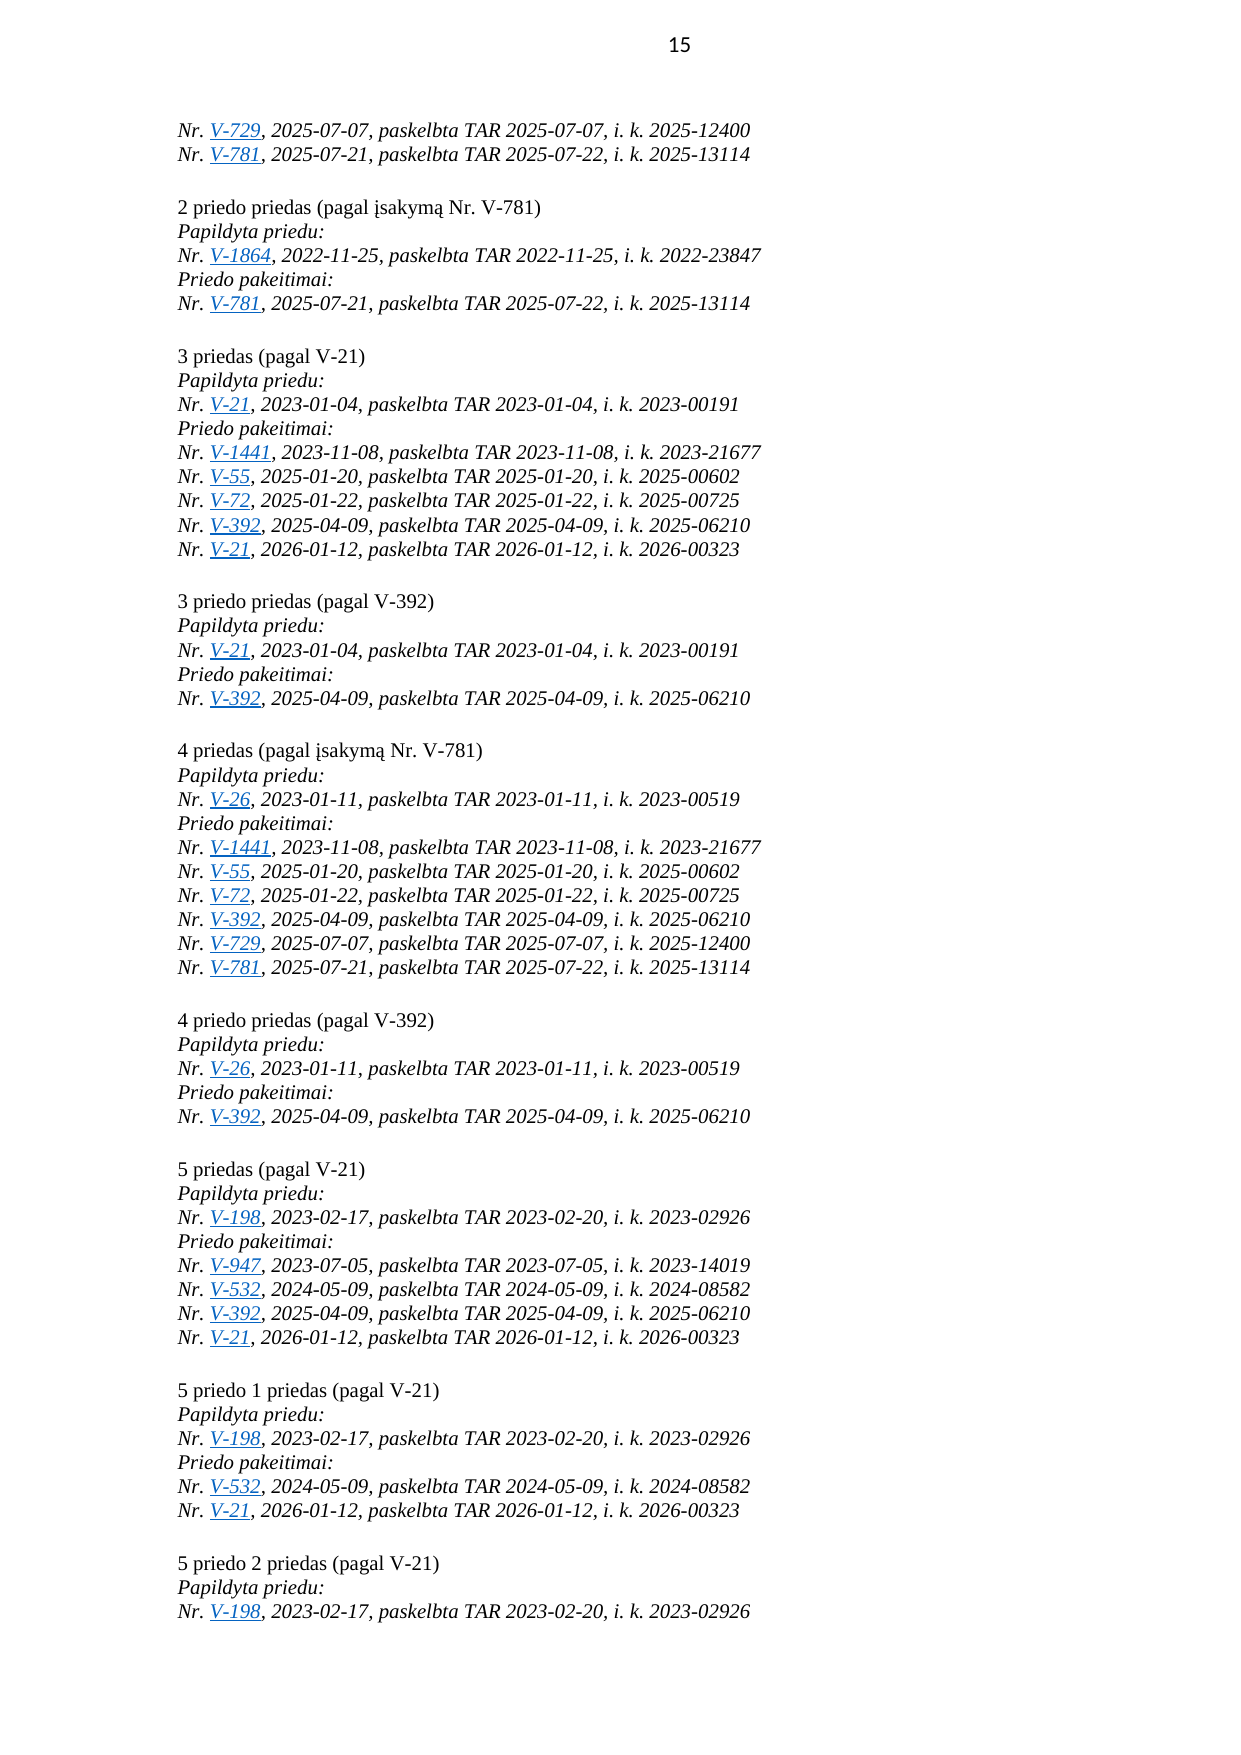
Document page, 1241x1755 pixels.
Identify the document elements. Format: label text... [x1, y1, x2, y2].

text 5 priedo 2 priedas (pagal V-21) [177, 1551, 1181, 1575]
text 4 priedo priedas (pagal V-392) [177, 1008, 1181, 1032]
text Nr. V-198, 2023-02-17, paskelbta TAR 2023-02-20, i. k. 2023-02926 [177, 1205, 1181, 1229]
text Nr. V-392, 2025-04-09, paskelbta TAR 2025-04-09, i. k. 2025-06210 [177, 907, 1181, 931]
text Nr. V-392, 2025-04-09, paskelbta TAR 2025-04-09, i. k. 2025-06210 [177, 686, 1181, 710]
text Papildyta priedu: [177, 1402, 1181, 1426]
text Nr. V-532, 2024-05-09, paskelbta TAR 2024-05-09, i. k. 2024-08582 [177, 1277, 1181, 1301]
text Nr. V-21, 2026-01-12, paskelbta TAR 2026-01-12, i. k. 2026-00323 [177, 1498, 1181, 1522]
text Priedo pakeitimai: [177, 267, 1181, 291]
text Nr. V-198, 2023-02-17, paskelbta TAR 2023-02-20, i. k. 2023-02926 [177, 1599, 1181, 1623]
text Nr. V-21, 2023-01-04, paskelbta TAR 2023-01-04, i. k. 2023-00191 [177, 637, 1181, 662]
text Papildyta priedu: [177, 613, 1181, 637]
text Priedo pakeitimai: [177, 1229, 1181, 1253]
text Nr. V-947, 2023-07-05, paskelbta TAR 2023-07-05, i. k. 2023-14019 [177, 1253, 1181, 1277]
text Nr. V-72, 2025-01-22, paskelbta TAR 2025-01-22, i. k. 2025-00725 [177, 488, 1181, 512]
text 3 priedas (pagal V-21) [177, 344, 1181, 368]
text Priedo pakeitimai: [177, 811, 1181, 835]
text Priedo pakeitimai: [177, 416, 1181, 440]
text Papildyta priedu: [177, 219, 1181, 243]
text 3 priedo priedas (pagal V-392) [177, 589, 1181, 613]
text Nr. V-781, 2025-07-21, paskelbta TAR 2025-07-22, i. k. 2025-13114 [177, 142, 1181, 166]
text Nr. V-1864, 2022-11-25, paskelbta TAR 2022-11-25, i. k. 2022-23847 [177, 243, 1181, 267]
text Priedo pakeitimai: [177, 1450, 1181, 1474]
text 5 priedo 1 priedas (pagal V-21) [177, 1378, 1181, 1402]
text Papildyta priedu: [177, 1032, 1181, 1056]
text Nr. V-21, 2023-01-04, paskelbta TAR 2023-01-04, i. k. 2023-00191 [177, 392, 1181, 416]
text Nr. V-781, 2025-07-21, paskelbta TAR 2025-07-22, i. k. 2025-13114 [177, 291, 1181, 315]
text 5 priedas (pagal V-21) [177, 1157, 1181, 1181]
text Nr. V-729, 2025-07-07, paskelbta TAR 2025-07-07, i. k. 2025-12400 [177, 931, 1181, 955]
text Nr. V-392, 2025-04-09, paskelbta TAR 2025-04-09, i. k. 2025-06210 [177, 1301, 1181, 1325]
text Nr. V-26, 2023-01-11, paskelbta TAR 2023-01-11, i. k. 2023-00519 [177, 1056, 1181, 1080]
text Nr. V-198, 2023-02-17, paskelbta TAR 2023-02-20, i. k. 2023-02926 [177, 1426, 1181, 1450]
text Nr. V-532, 2024-05-09, paskelbta TAR 2024-05-09, i. k. 2024-08582 [177, 1474, 1181, 1498]
text Nr. V-26, 2023-01-11, paskelbta TAR 2023-01-11, i. k. 2023-00519 [177, 787, 1181, 811]
text Priedo pakeitimai: [177, 662, 1181, 686]
text Nr. V-21, 2026-01-12, paskelbta TAR 2026-01-12, i. k. 2026-00323 [177, 537, 1181, 561]
text Nr. V-729, 2025-07-07, paskelbta TAR 2025-07-07, i. k. 2025-12400 [177, 118, 1181, 142]
text Nr. V-55, 2025-01-20, paskelbta TAR 2025-01-20, i. k. 2025-00602 [177, 859, 1181, 883]
text Papildyta priedu: [177, 762, 1181, 787]
text Nr. V-55, 2025-01-20, paskelbta TAR 2025-01-20, i. k. 2025-00602 [177, 464, 1181, 488]
text 2 priedo priedas (pagal įsakymą Nr. V-781) [177, 195, 1181, 219]
text Nr. V-1441, 2023-11-08, paskelbta TAR 2023-11-08, i. k. 2023-21677 [177, 440, 1181, 464]
text Nr. V-392, 2025-04-09, paskelbta TAR 2025-04-09, i. k. 2025-06210 [177, 512, 1181, 537]
text Nr. V-781, 2025-07-21, paskelbta TAR 2025-07-22, i. k. 2025-13114 [177, 955, 1181, 979]
text Nr. V-1441, 2023-11-08, paskelbta TAR 2023-11-08, i. k. 2023-21677 [177, 835, 1181, 859]
text Papildyta priedu: [177, 368, 1181, 392]
text 4 priedas (pagal įsakymą Nr. V-781) [177, 738, 1181, 762]
text Nr. V-21, 2026-01-12, paskelbta TAR 2026-01-12, i. k. 2026-00323 [177, 1325, 1181, 1349]
text Papildyta priedu: [177, 1181, 1181, 1205]
text Priedo pakeitimai: [177, 1080, 1181, 1104]
text Papildyta priedu: [177, 1575, 1181, 1599]
text Nr. V-72, 2025-01-22, paskelbta TAR 2025-01-22, i. k. 2025-00725 [177, 883, 1181, 907]
text Nr. V-392, 2025-04-09, paskelbta TAR 2025-04-09, i. k. 2025-06210 [177, 1104, 1181, 1128]
